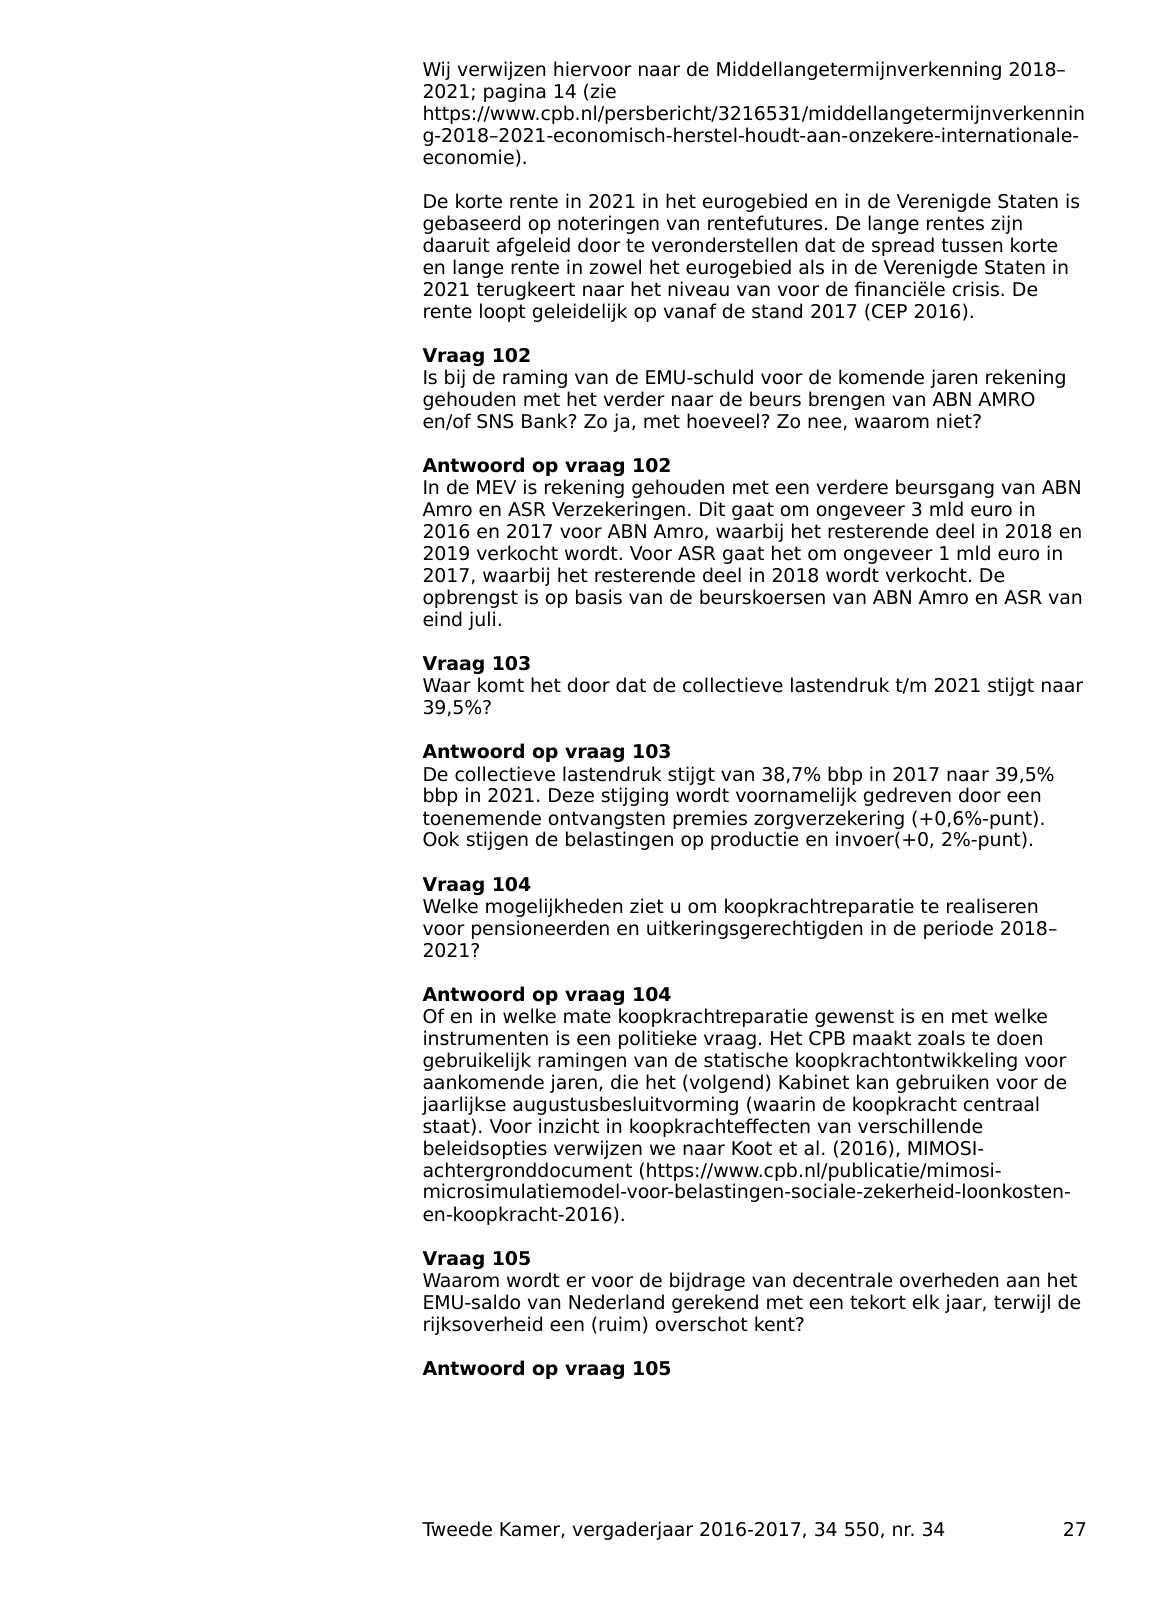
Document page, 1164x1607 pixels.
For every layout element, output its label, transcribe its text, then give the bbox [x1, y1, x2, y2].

text In de MEV is rekening gehouden met een verdere beursgang van ABN Amro en ASR Verzekeringen. Dit gaat om ongeveer 3 mld euro in 2016 en 2017 voor ABN Amro, waarbij het resterende deel in 2018 en 2019 verkocht wordt. Voor ASR gaat het om ongeveer 1 mld euro in 2017, waarbij het resterende deel in 2018 wordt verkocht. De opbrengst is op basis van de beurskoersen van ABN Amro en ASR van eind juli. [422, 477, 1087, 631]
text Vraag 102 [422, 345, 1087, 367]
text Antwoord op vraag 103 [422, 741, 1087, 763]
text Antwoord op vraag 105 [422, 1358, 1087, 1380]
text Of en in welke mate koopkrachtreparatie gewenst is en met welke instrumenten is een politieke vraag. Het CPB maakt zoals te doen gebruikelijk ramingen van de statische koopkrachtontwikkeling voor aankomende jaren, die het (volgend) Kabinet kan gebruiken voor de jaarlijkse augustusbesluitvorming (waarin de koopkracht centraal staat). Voor inzicht in koopkrachteffecten van verschillende beleidsopties verwijzen we naar Koot et al. (2016), MIMOSI-achtergronddocument (https://www.cpb.nl/publicatie/mimosi-microsimulatiemodel-voor-belastingen-sociale-zekerheid-loonkosten-en-koopkracht-2016). [422, 1006, 1087, 1225]
text Vraag 105 [422, 1248, 1087, 1269]
text Waar komt het door dat de collectieve lastendruk t/m 2021 stijgt naar 39,5%? [422, 675, 1087, 719]
text De korte rente in 2021 in het eurogebied en in de Verenigde Staten is gebaseerd op noteringen van rentefutures. De lange rentes zijn daaruit afgeleid door te veronderstellen dat de spread tussen korte en lange rente in zowel het eurogebied als in de Verenigde Staten in 2021 terugkeert naar het niveau van voor de financiële crisis. De rente loopt geleidelijk op vanaf de stand 2017 (CEP 2016). [422, 191, 1087, 323]
text Vraag 103 [422, 653, 1087, 675]
text De collectieve lastendruk stijgt van 38,7% bbp in 2017 naar 39,5% bbp in 2021. Deze stijging wordt voornamelijk gedreven door een toenemende ontvangsten premies zorgverzekering (+0,6%-punt). Ook stijgen de belastingen op productie en invoer(+0, 2%-punt). [422, 763, 1087, 851]
text Wij verwijzen hiervoor naar de Middellangetermijnverkenning 2018–2021; pagina 14 (zie https://www.cpb.nl/persbericht/3216531/middellangetermijnverkenning-2018–2021-economisch-herstel-houdt-aan-onzekere-internationale-economie). [422, 59, 1087, 169]
text Welke mogelijkheden ziet u om koopkrachtreparatie te realiseren voor pensioneerden en uitkeringsgerechtigden in de periode 2018–2021? [422, 896, 1087, 961]
text Vraag 104 [422, 873, 1087, 896]
text Waarom wordt er voor de bijdrage van decentrale overheden aan het EMU-saldo van Nederland gerekend met een tekort elk jaar, terwijl de rijksoverheid een (ruim) overschot kent? [422, 1269, 1087, 1336]
text Is bij de raming van de EMU-schuld voor de komende jaren rekening gehouden met het verder naar de beurs brengen van ABN AMRO en/of SNS Bank? Zo ja, met hoeveel? Zo nee, waarom niet? [422, 367, 1087, 433]
text Antwoord op vraag 104 [422, 984, 1087, 1006]
text Antwoord op vraag 102 [422, 455, 1087, 477]
